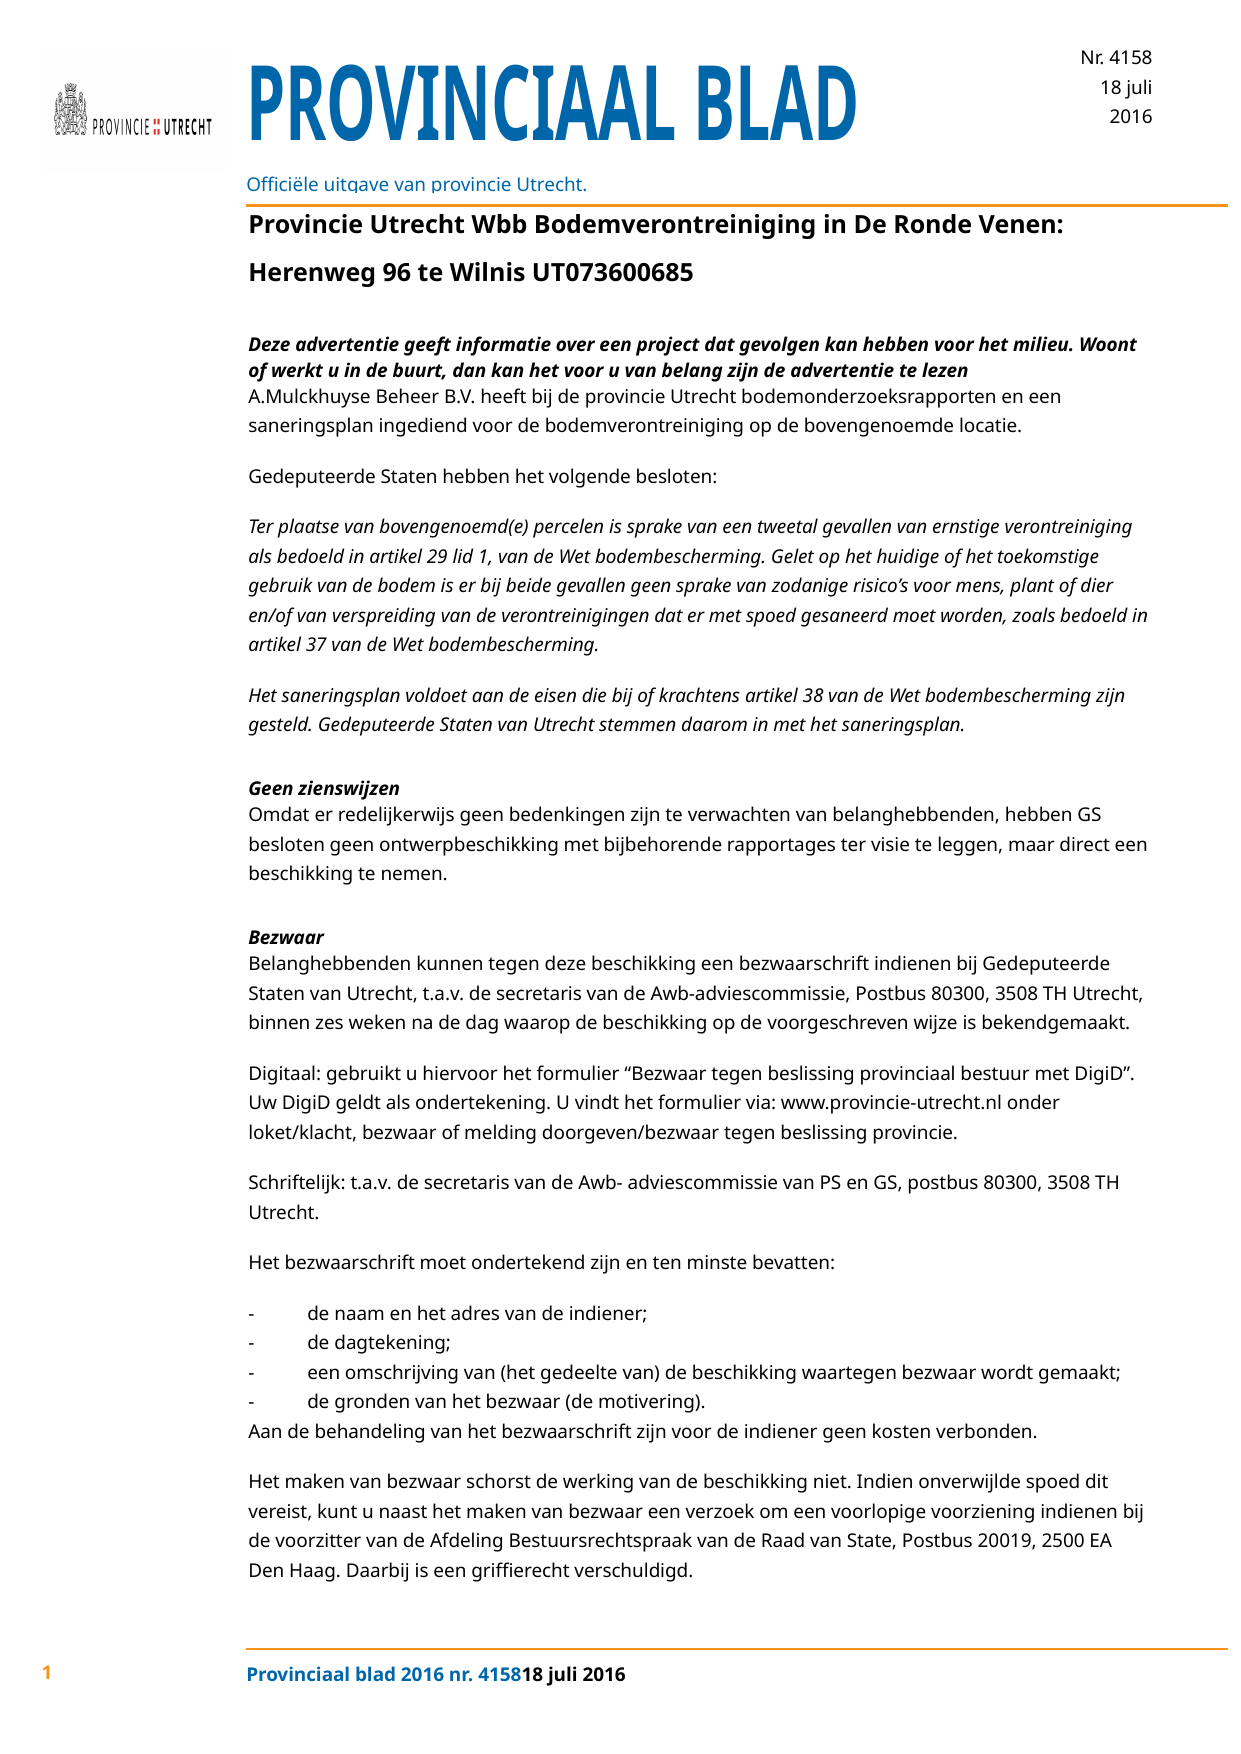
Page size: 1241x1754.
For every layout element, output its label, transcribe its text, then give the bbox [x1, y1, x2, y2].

text Deze advertentie geeft informatie over een project dat gevolgen kan hebben voor het milieu. Woont of werkt u in de buurt, dan kan het voor u van belang zijn de advertentie te lezen [248, 331, 1152, 383]
text Het maken van bezwaar schorst de werking van de beschikking niet. Indien onverwijlde spoed dit vereist, kunt u naast het maken van bezwaar een verzoek om een voorlopige voorziening indienen bij de voorzitter van de Afdeling Bestuursrechtspraak van de Raad van State, Postbus 20019, 2500 EA Den Haag. Daarbij is een griffierecht verschuldigd. [248, 1468, 1152, 1583]
text Belanghebbenden kunnen tegen deze beschikking een bezwaarschrift indienen bij Gedeputeerde Staten van Utrecht, t.a.v. de secretaris van de Awb-adviescommissie, Postbus 80300, 3508 TH Utrecht, binnen zes weken na de dag waarop de beschikking op de voorgeschreven wijze is bekendgemaakt. [248, 950, 1152, 1035]
text Het saneringsplan voldoet aan de eisen die bij of krachtens artikel 38 van de Wet bodembescherming zijn gesteld. Gedeputeerde Staten van Utrecht stemmen daarom in met het saneringsplan. [248, 682, 1152, 737]
list de naam en het adres van de indiener; [248, 1300, 1152, 1326]
text Omdat er redelijkerwijs geen bedenkingen zijn te verwachten van belanghebbenden, hebben GS besloten geen ontwerpbeschikking met bijbehorende rapportages ter visie te leggen, maar direct een beschikking te nemen. [248, 801, 1152, 886]
text Provincie Utrecht Wbb Bodemverontreiniging in De Ronde Venen: Herenweg 96 te Wilnis UT073600685 [248, 207, 1152, 288]
text Bezwaar [248, 924, 1152, 950]
text Aan de behandeling van het bezwaarschrift zijn voor de indiener geen kosten verbonden. [248, 1418, 1152, 1444]
text Gedeputeerde Staten hebben het volgende besloten: [248, 463, 1152, 489]
text Geen zienswijzen [248, 776, 1152, 801]
text Het bezwaarschrift moet ondertekend zijn en ten minste bevatten: [248, 1249, 1152, 1275]
list een omschrijving van (het gedeelte van) de beschikking waartegen bezwaar wordt gemaakt; [248, 1359, 1152, 1385]
text Ter plaatse van bovengenoemd(e) percelen is sprake van een tweetal gevallen van ernstige verontreiniging als bedoeld in artikel 29 lid 1, van de Wet bodembescherming. Gelet op het huidige of het toekomstige gebruik van de bodem is er bij beide gevallen geen sprake van zodanige risico’s voor mens, plant of dier en/of van verspreiding van de verontreinigingen dat er met spoed gesaneerd moet worden, zoals bedoeld in artikel 37 van de Wet bodembescherming. [248, 513, 1152, 657]
list de dagtekening; [248, 1329, 1152, 1355]
picture [41, 47, 231, 172]
text A.Mulckhuyse Beheer B.V. heeft bij de provincie Utrecht bodemonderzoeksrapporten en een saneringsplan ingediend voor de bodemverontreiniging op de bovengenoemde locatie. [248, 383, 1152, 438]
text Schriftelijk: t.a.v. de secretaris van de Awb- adviescommissie van PS en GS, postbus 80300, 3508 TH Utrecht. [248, 1169, 1152, 1225]
list de gronden van het bezwaar (de motivering). [248, 1388, 1152, 1414]
text Digitaal: gebruikt u hiervoor het formulier “Bezwaar tegen beslissing provinciaal bestuur met DigiD”. Uw DigiD geldt als ondertekening. U vindt het formulier via: www.provincie-utrecht.nl onder loket/klacht, bezwaar of melding doorgeven/bezwaar tegen beslissing provincie. [248, 1060, 1152, 1145]
